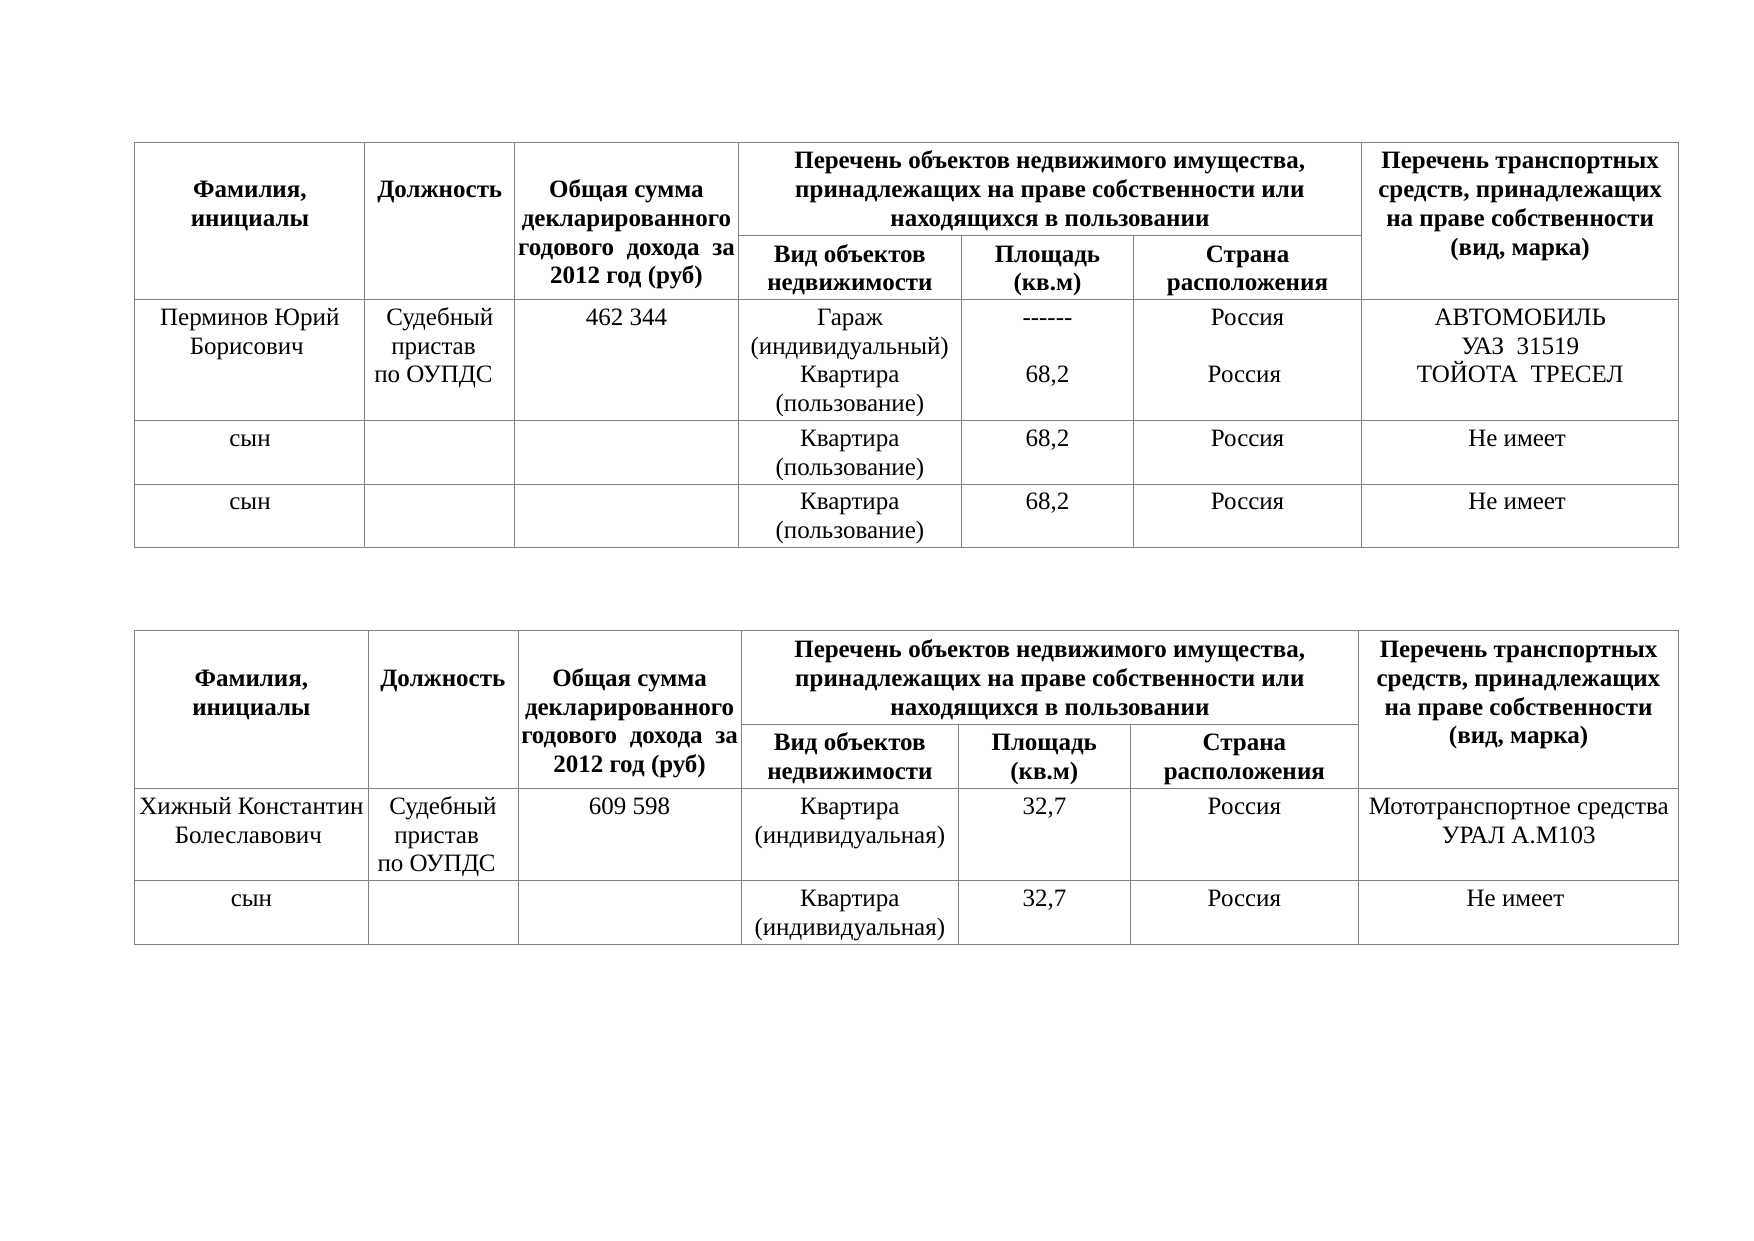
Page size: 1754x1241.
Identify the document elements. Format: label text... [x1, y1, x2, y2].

table_header Фамилия, инициалы [135, 631, 368, 788]
table_cell сын [135, 485, 364, 547]
table_cell 68,2 [962, 485, 1133, 547]
table_cell Квартира (пользование) [739, 421, 961, 483]
table_cell Площадь (кв.м) [959, 725, 1130, 788]
table_cell сын [135, 421, 364, 483]
table_cell Квартира (индивидуальная) [742, 789, 958, 880]
table_cell АВТОМОБИЛЬ УАЗ 31519 ТОЙОТА ТРЕСЕЛ [1362, 300, 1678, 420]
table_header Общая сумма декларированного годового дохода за 2012 год (руб) [519, 631, 741, 788]
table_cell [369, 881, 518, 943]
table_cell 68,2 [962, 421, 1133, 483]
table_cell Судебный пристав по ОУПДС [369, 789, 518, 880]
table_cell [365, 485, 514, 547]
table_cell [515, 421, 738, 483]
table_cell Не имеет [1362, 485, 1678, 547]
table_cell Россия [1131, 789, 1358, 880]
table_cell Квартира (пользование) [739, 485, 961, 547]
table_cell Не имеет [1362, 421, 1678, 483]
table_header Общая сумма декларированного годового дохода за 2012 год (руб) [515, 143, 738, 299]
table_cell 462 344 [515, 300, 738, 420]
table_cell Мототранспортное средства УРАЛ А.М103 [1359, 789, 1678, 880]
table_cell Россия [1134, 421, 1361, 483]
table_header Должность [365, 143, 514, 299]
table_cell [519, 881, 741, 943]
table_header Фамилия, инициалы [135, 143, 364, 299]
table_cell Россия Россия [1134, 300, 1361, 420]
table_header Должность [369, 631, 518, 788]
table_cell Вид объектов недвижимости [742, 725, 958, 788]
table_cell Россия [1131, 881, 1358, 943]
table_cell Гараж (индивидуальный) Квартира (пользование) [739, 300, 961, 420]
table_header Перечень транспортных средств, принадлежащих на праве собственности (вид, марка) [1359, 631, 1678, 788]
table_cell Страна расположения [1131, 725, 1358, 788]
table_header Перечень объектов недвижимого имущества, принадлежащих на праве собственности или находящихся в пользовании [742, 631, 1358, 723]
table_cell Не имеет [1359, 881, 1678, 943]
table_header Перечень объектов недвижимого имущества, принадлежащих на праве собственности или находящихся в пользовании [739, 143, 1361, 235]
table_cell [515, 485, 738, 547]
table_cell 32,7 [959, 881, 1130, 943]
table_cell Квартира (индивидуальная) [742, 881, 958, 943]
table_cell Площадь (кв.м) [962, 236, 1133, 299]
table_cell Судебный пристав по ОУПДС [365, 300, 514, 420]
table_cell 32,7 [959, 789, 1130, 880]
table_cell Вид объектов недвижимости [739, 236, 961, 299]
table_cell Перминов Юрий Борисович [135, 300, 364, 420]
table_cell ------ 68,2 [962, 300, 1133, 420]
table_cell Хижный Константин Болеславович [135, 789, 368, 880]
table_header Перечень транспортных средств, принадлежащих на праве собственности (вид, марка) [1362, 143, 1678, 299]
table_cell Страна расположения [1134, 236, 1361, 299]
table_cell Россия [1134, 485, 1361, 547]
table_cell [365, 421, 514, 483]
table_cell 609 598 [519, 789, 741, 880]
table_cell сын [135, 881, 368, 943]
